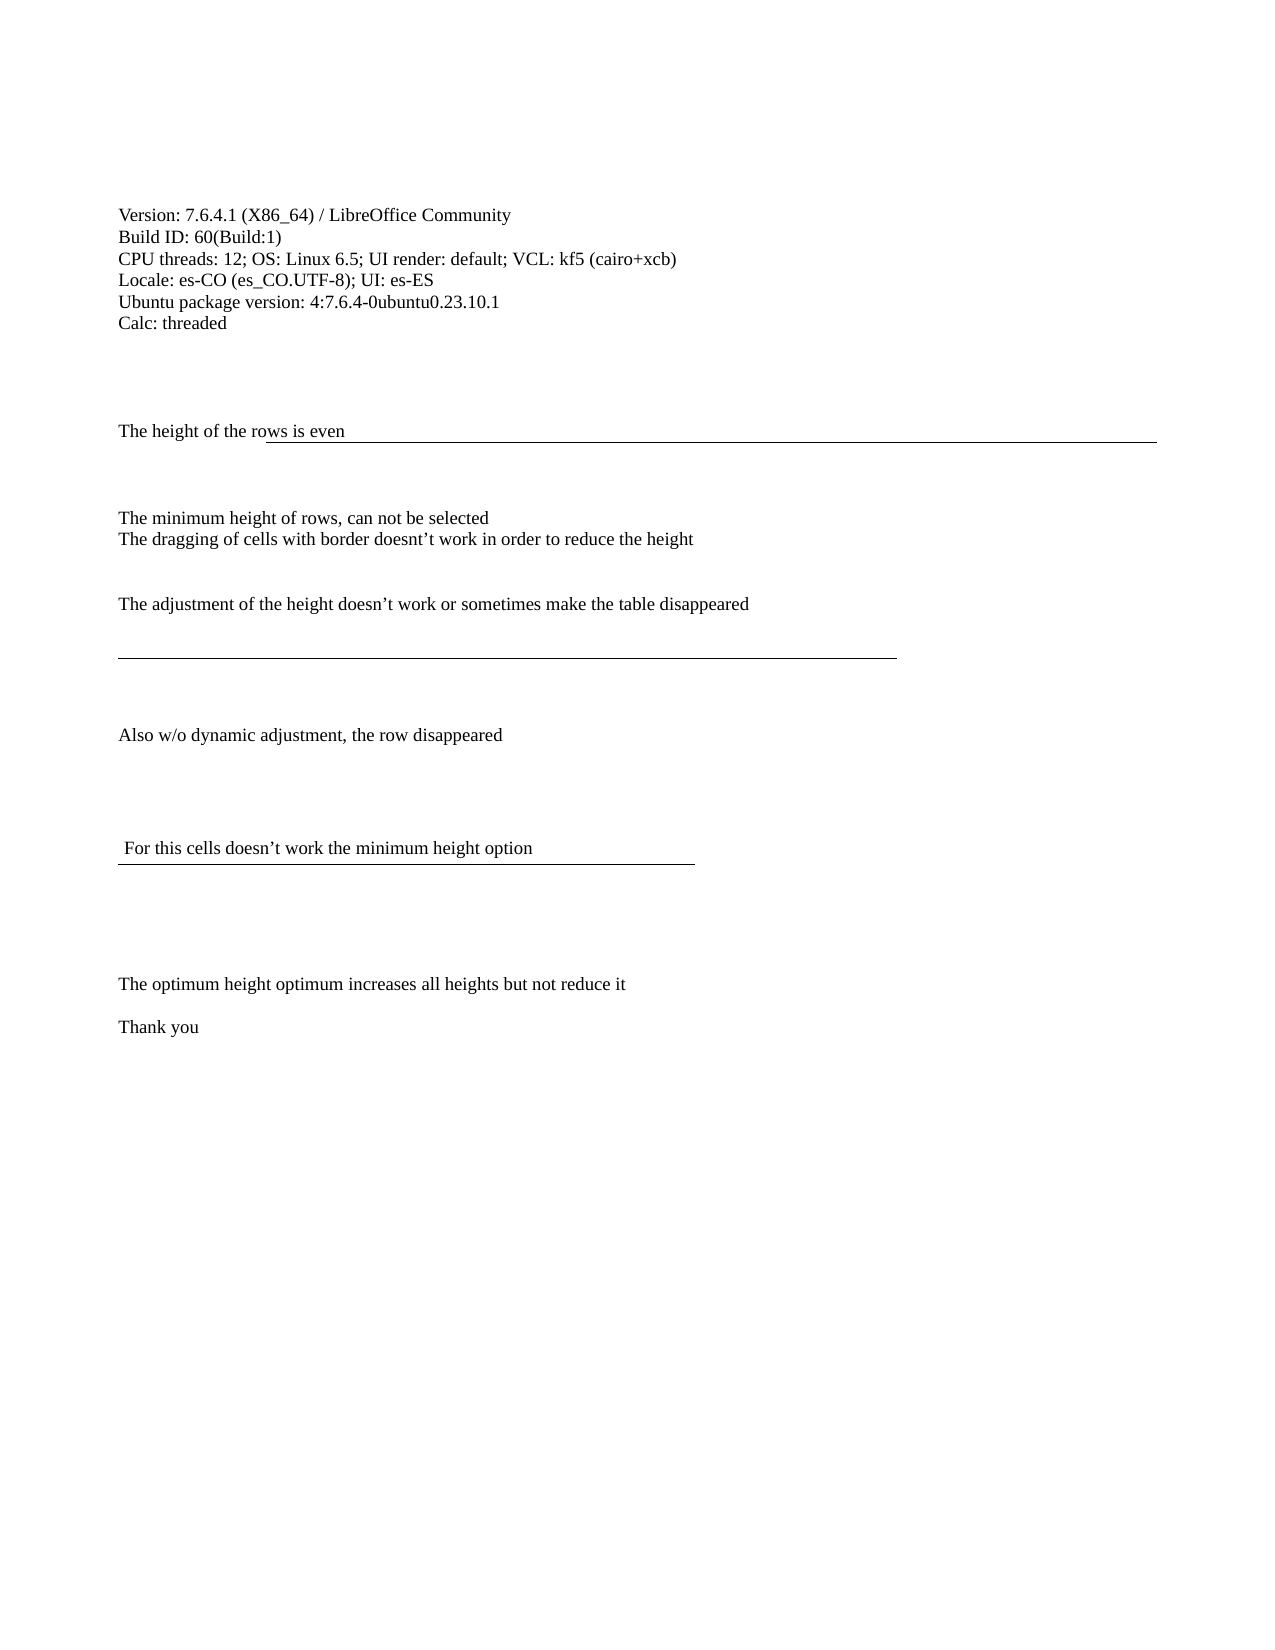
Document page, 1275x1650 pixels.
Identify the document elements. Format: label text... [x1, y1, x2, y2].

table_header [349, 810, 464, 831]
table_header [638, 636, 767, 658]
text The dragging of cells with border doesnt’t work in order to reduce the height [118, 528, 1157, 550]
table_cell [767, 659, 897, 680]
table_header [1027, 636, 1157, 658]
table_cell [508, 680, 637, 702]
table_cell [638, 659, 767, 680]
text Version: 7.6.4.1 (X86_64) / LibreOffice Community [118, 204, 1157, 226]
table_header [118, 810, 233, 831]
table_cell [1041, 831, 1157, 864]
table_header [695, 810, 811, 831]
table_cell [118, 865, 233, 887]
table_cell [378, 680, 508, 702]
text The optimum height optimum increases all heights but not reduce it [118, 973, 1157, 995]
table_cell [508, 659, 637, 680]
table_header [508, 636, 637, 658]
table_header [767, 636, 897, 658]
table_cell [349, 865, 464, 887]
text The adjustment of the height doesn’t work or sometimes make the table disappeared [118, 593, 1157, 614]
table_cell [378, 659, 508, 680]
text The height of the rows is even [118, 420, 1157, 442]
table_header [926, 810, 1041, 831]
text Thank you [118, 1016, 1157, 1038]
table_header [811, 810, 926, 831]
table_cell [1041, 864, 1157, 887]
text CPU threads: 12; OS: Linux 6.5; UI render: default; VCL: kf5 (cairo+xcb) [118, 247, 1157, 269]
table_cell [638, 680, 767, 702]
table_cell [248, 659, 378, 680]
table_cell [580, 865, 695, 887]
text Locale: es-CO (es_CO.UTF-8); UI: es-ES [118, 269, 1157, 291]
table_cell [897, 680, 1027, 702]
text Also w/o dynamic adjustment, the row disappeared [118, 723, 1157, 745]
table_cell [926, 864, 1041, 887]
table_cell [118, 680, 248, 702]
table_cell For this cells doesn’t work the minimum height option [118, 831, 695, 864]
table_cell [1027, 680, 1157, 702]
text Ubuntu package version: 4:7.6.4-0ubuntu0.23.10.1 [118, 291, 1157, 312]
table_cell [811, 864, 926, 887]
table_header [234, 810, 349, 831]
table_header [580, 810, 695, 831]
text The minimum height of rows, can not be selected [118, 507, 1157, 528]
text Calc: threaded [118, 312, 1157, 334]
table_header [1041, 810, 1157, 831]
table_header [118, 636, 248, 658]
table_cell [926, 831, 1041, 864]
table_cell [695, 831, 811, 864]
table_cell [464, 865, 580, 887]
table_cell [811, 831, 926, 864]
table_cell [248, 680, 378, 702]
table_header [248, 636, 378, 658]
table_cell [897, 658, 1027, 680]
table_cell [118, 659, 248, 680]
table_cell [1027, 658, 1157, 680]
table_header [897, 636, 1027, 658]
text Build ID: 60(Build:1) [118, 226, 1157, 247]
table_cell [234, 865, 349, 887]
table_cell [695, 864, 811, 887]
table_header [464, 810, 580, 831]
table_cell [767, 680, 897, 702]
table_header [378, 636, 508, 658]
